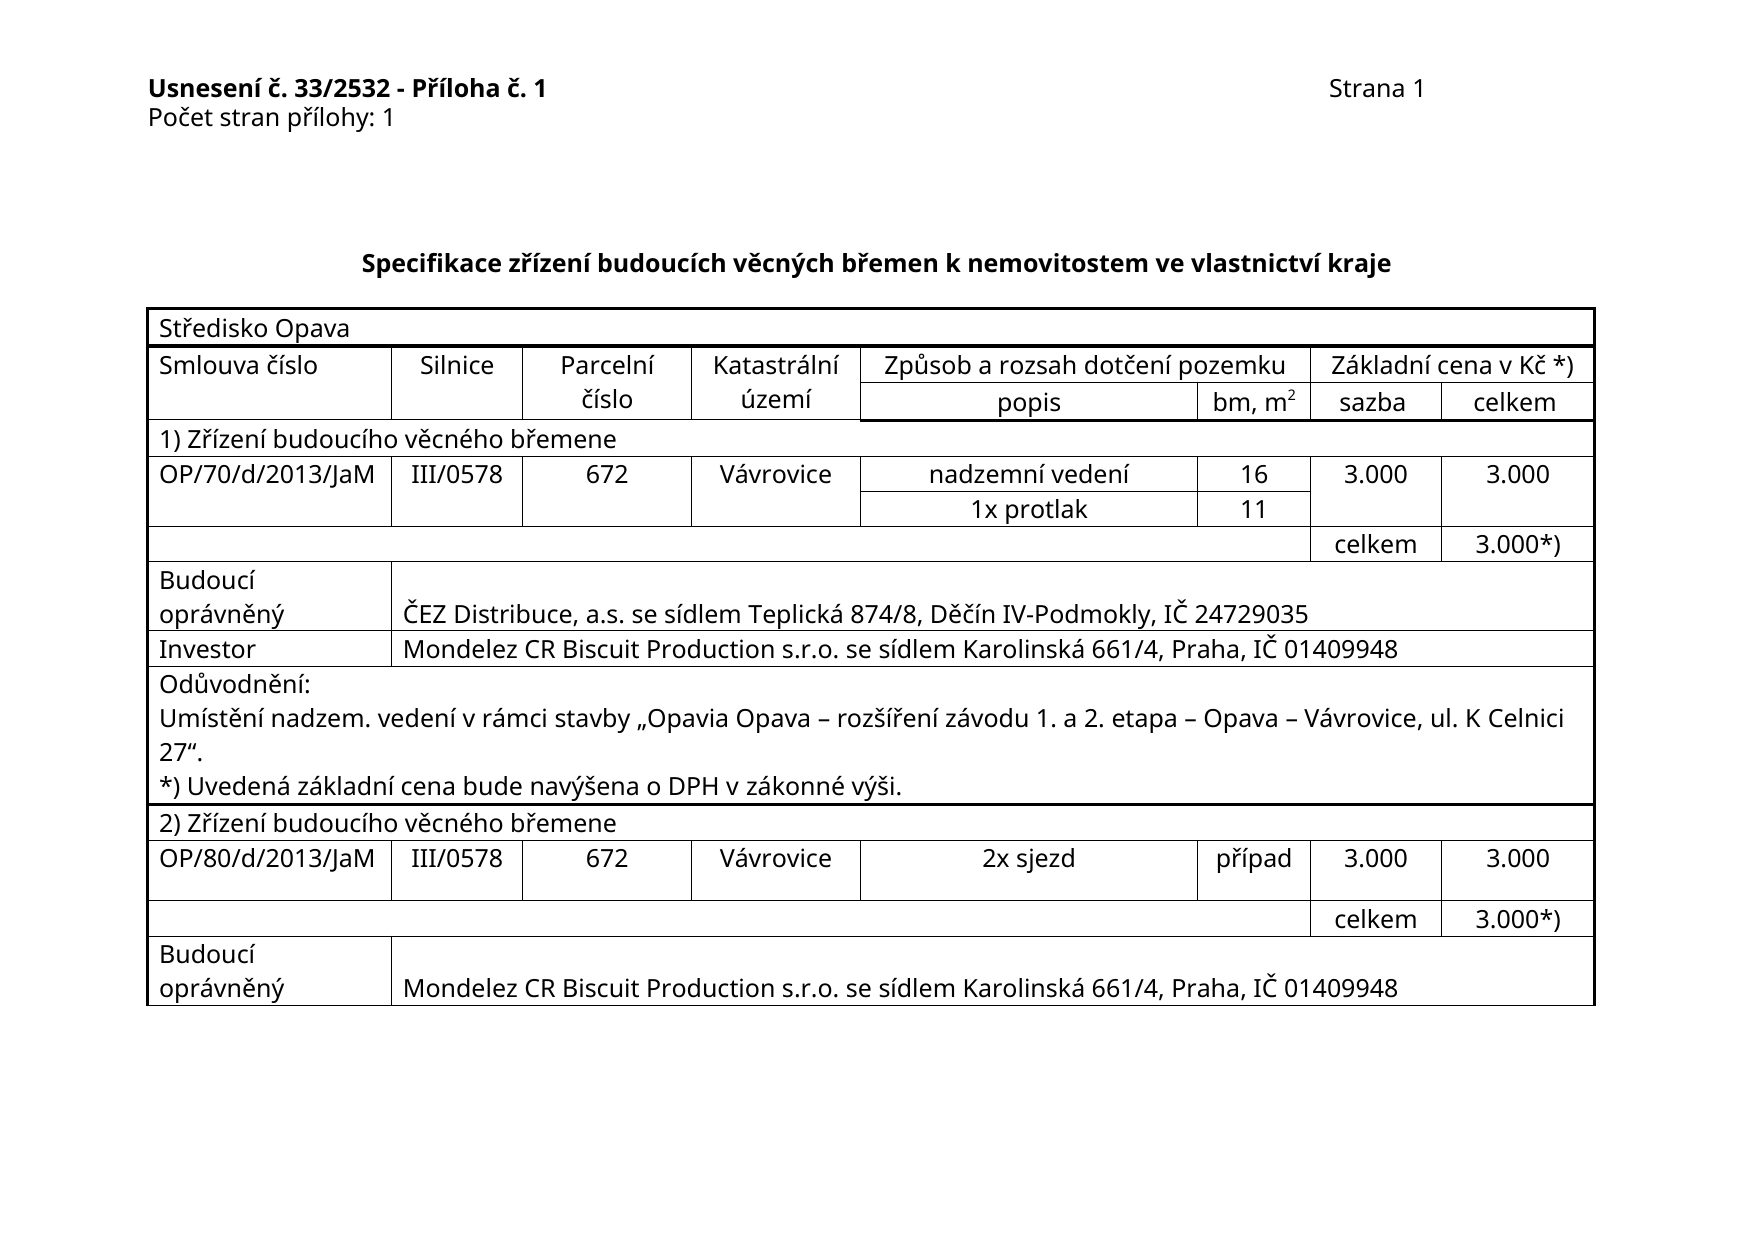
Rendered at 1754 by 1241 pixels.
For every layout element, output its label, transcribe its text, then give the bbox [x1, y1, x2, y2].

table_cell Smlouva číslo [149, 348, 391, 419]
table_cell 1) Zřízení budoucího věcného břemene [149, 420, 1593, 456]
table_cell 11 [1198, 492, 1310, 526]
table_cell celkem [1311, 527, 1441, 561]
table_cell 16 [1198, 457, 1310, 491]
table_cell 672 [523, 457, 691, 526]
table_cell III/0578 [392, 841, 522, 900]
table_cell 3.000 [1311, 457, 1441, 526]
table_cell bm, m2 [1198, 383, 1310, 419]
table_cell Vávrovice [692, 457, 860, 526]
table_cell Budoucí oprávněný [149, 562, 391, 630]
table_cell 3.000 [1442, 457, 1593, 526]
table_cell popis [861, 383, 1197, 419]
table_cell Investor [149, 631, 391, 666]
table_cell [149, 527, 1310, 561]
table_cell 3.000 [1442, 841, 1593, 900]
table_cell ČEZ Distribuce, a.s. se sídlem Teplická 874/8, Děčín IV-Podmokly, IČ 24729035 [392, 562, 1593, 630]
text Specifikace zřízení budoucích věcných břemen k nemovitostem ve vlastnictví kraje [148, 249, 1606, 278]
table_cell celkem [1442, 383, 1593, 419]
table_cell [149, 901, 1310, 936]
table_cell 3.000 [1311, 841, 1441, 900]
table_cell OP/80/d/2013/JaM [149, 841, 391, 900]
table_cell nadzemní vedení [861, 457, 1197, 491]
table_cell 3.000*) [1442, 527, 1593, 561]
table_cell OP/70/d/2013/JaM [149, 457, 391, 526]
table_cell celkem [1311, 901, 1441, 936]
table_cell Mondelez CR Biscuit Production s.r.o. se sídlem Karolinská 661/4, Praha, IČ 01409948 [392, 937, 1593, 1005]
table_cell Způsob a rozsah dotčení pozemku [861, 348, 1310, 382]
table_cell 2x sjezd [861, 841, 1197, 900]
table_cell Mondelez CR Biscuit Production s.r.o. se sídlem Karolinská 661/4, Praha, IČ 01409948 [392, 631, 1593, 666]
table_cell Budoucí oprávněný [149, 937, 391, 1005]
table_cell Katastrální území [692, 348, 860, 419]
table_cell Silnice [392, 348, 522, 419]
table_cell Odůvodnění: Umístění nadzem. vedení v rámci stavby „Opavia Opava – rozšíření závodu 1. a 2. etapa – Opava – Vávrovice, ul. K Celnici 27“. *) Uvedená základní cena bude navýšena o DPH v zákonné výši. [149, 667, 1593, 803]
table_cell Parcelní číslo [523, 348, 691, 419]
table_header Středisko Opava [149, 310, 1593, 344]
table_cell případ [1198, 841, 1310, 900]
table_cell III/0578 [392, 457, 522, 526]
table_cell 672 [523, 841, 691, 900]
table_cell sazba [1311, 383, 1441, 419]
table_cell 2) Zřízení budoucího věcného břemene [149, 806, 1593, 840]
table_cell Základní cena v Kč *) [1311, 348, 1593, 382]
table_cell Vávrovice [692, 841, 860, 900]
table_cell 3.000*) [1442, 901, 1593, 936]
table_cell 1x protlak [861, 492, 1197, 526]
